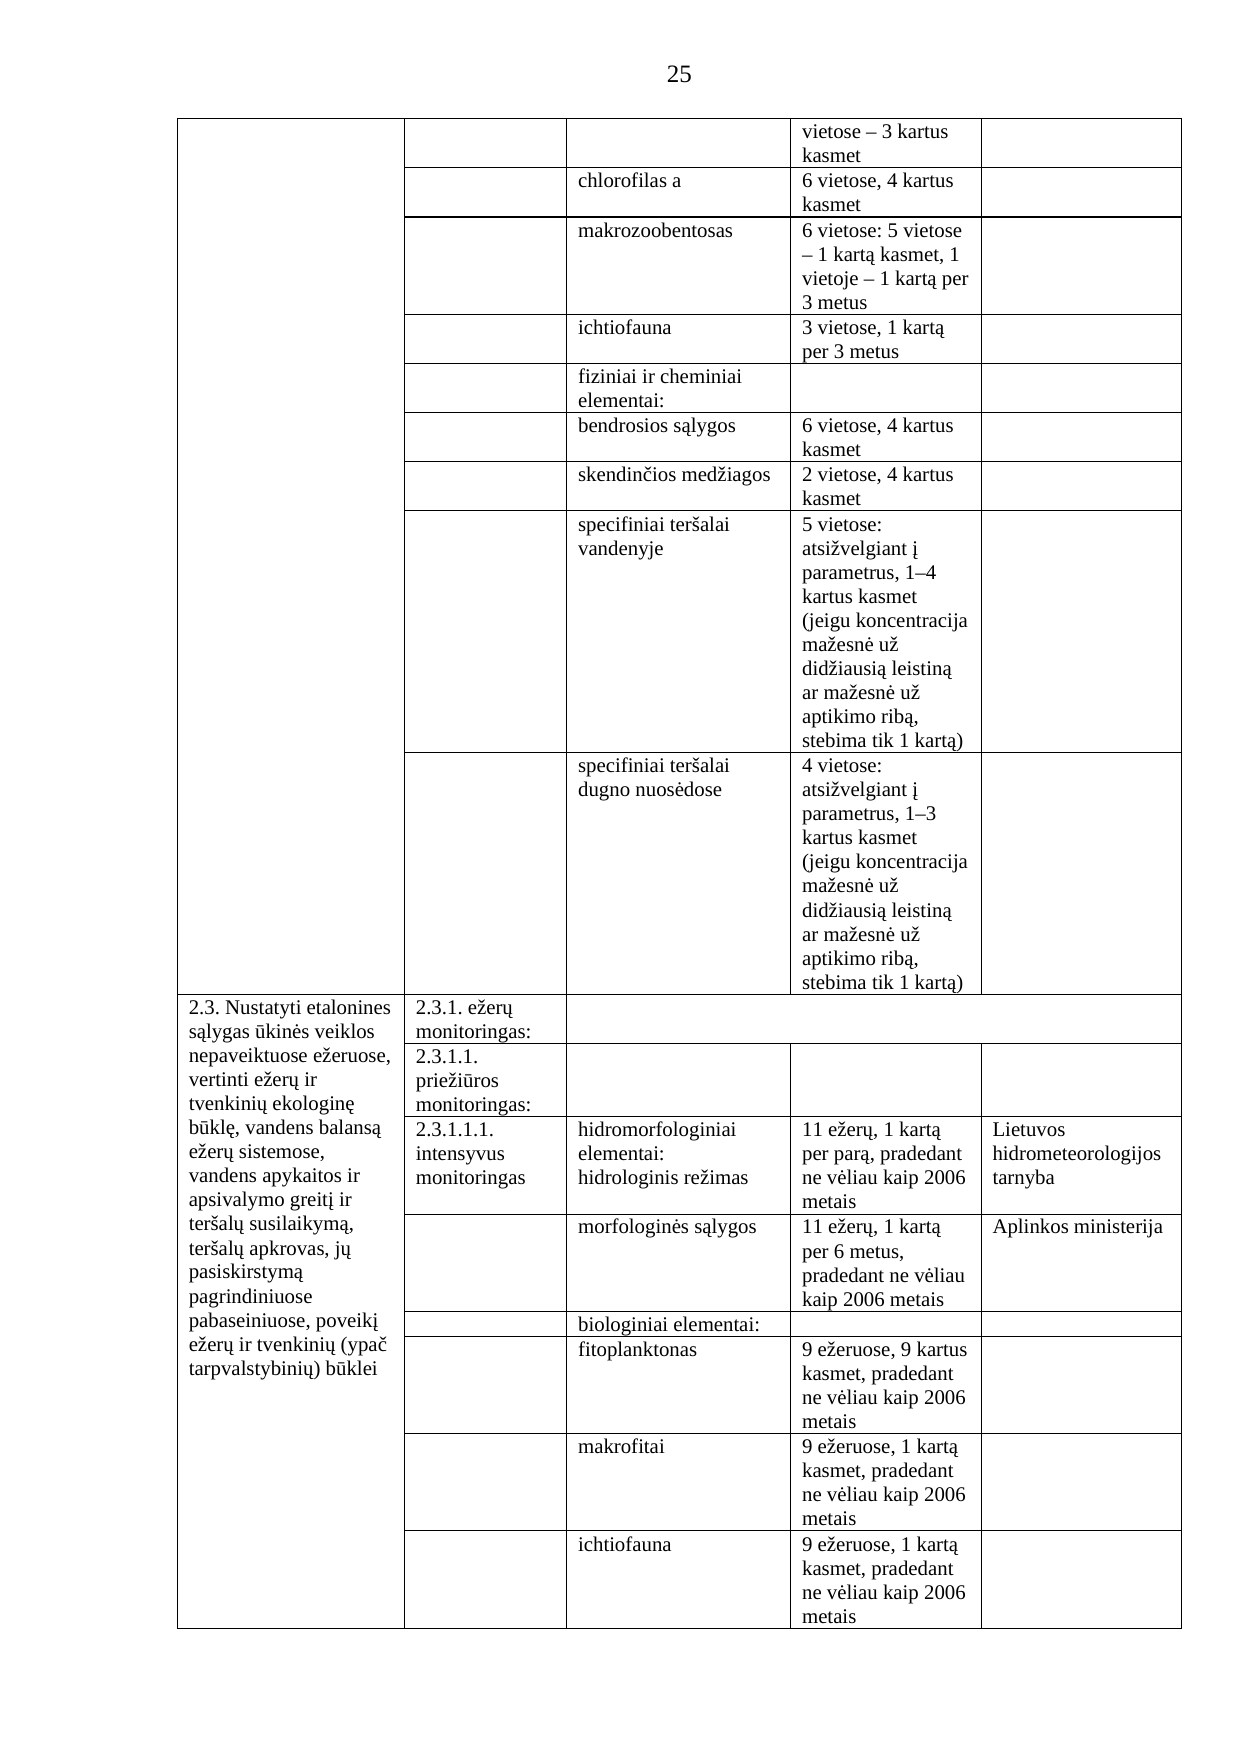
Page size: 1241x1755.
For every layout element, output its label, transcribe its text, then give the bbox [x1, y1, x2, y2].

table_cell makrozoobentosas [567, 218, 790, 314]
table_cell vietose – 3 kartus kasmet [791, 119, 981, 167]
table_cell [982, 1312, 1181, 1336]
table_cell [791, 364, 981, 412]
table_cell 2 vietose, 4 kartus kasmet [791, 462, 981, 510]
table_cell Lietuvos hidrometeorologijos tarnyba [982, 1117, 1181, 1213]
table_cell [567, 119, 790, 167]
table_cell [405, 1312, 566, 1336]
table_cell 3 vietose, 1 kartą per 3 metus [791, 315, 981, 363]
table_cell [405, 1531, 566, 1628]
table_cell 6 vietose, 4 kartus kasmet [791, 168, 981, 216]
table_cell specifiniai teršalai vandenyje [567, 511, 790, 752]
table_cell [405, 364, 566, 412]
table_cell 9 ežeruose, 1 kartą kasmet, pradedant ne vėliau kaip 2006 metais [791, 1434, 981, 1530]
table_cell 6 vietose, 4 kartus kasmet [791, 413, 981, 461]
table_cell [405, 119, 566, 167]
table_cell [405, 753, 566, 994]
table_cell specifiniai teršalai dugno nuosėdose [567, 753, 790, 994]
table_cell 4 vietose: atsižvelgiant į parametrus, 1–3 kartus kasmet (jeigu koncentracija mažesnė už didžiausią leistiną ar mažesnė už aptikimo ribą, stebima tik 1 kartą) [791, 753, 981, 994]
table_cell [982, 462, 1181, 510]
table_cell 6 vietose: 5 vietose – 1 kartą kasmet, 1 vietoje – 1 kartą per 3 metus [791, 218, 981, 314]
table_cell 11 ežerų, 1 kartą per parą, pradedant ne vėliau kaip 2006 metais [791, 1117, 981, 1213]
table_cell [982, 511, 1181, 752]
table_cell hidromorfologiniai elementai: hidrologinis režimas [567, 1117, 790, 1213]
table_cell [982, 1531, 1181, 1628]
table_cell morfologinės sąlygos [567, 1215, 790, 1311]
table_cell ichtiofauna [567, 1531, 790, 1628]
table_cell [178, 119, 404, 994]
table_cell [405, 1215, 566, 1311]
table_cell [405, 168, 566, 216]
table_cell [405, 511, 566, 752]
table_cell [982, 1044, 1181, 1116]
table_cell [405, 1337, 566, 1433]
table_cell [405, 218, 566, 314]
table_cell [567, 995, 1181, 1043]
table_cell chlorofilas a [567, 168, 790, 216]
table_cell 2.3.1. ežerų monitoringas: [405, 995, 566, 1043]
table_cell 5 vietose: atsižvelgiant į parametrus, 1–4 kartus kasmet (jeigu koncentracija mažesnė už didžiausią leistiną ar mažesnė už aptikimo ribą, stebima tik 1 kartą) [791, 511, 981, 752]
table_cell [791, 1044, 981, 1116]
table_cell [982, 1337, 1181, 1433]
table_cell [982, 168, 1181, 216]
table_cell Aplinkos ministerija [982, 1215, 1181, 1311]
table_cell [982, 753, 1181, 994]
table_cell 11 ežerų, 1 kartą per 6 metus, pradedant ne vėliau kaip 2006 metais [791, 1215, 981, 1311]
table_cell [982, 1434, 1181, 1530]
table_cell [982, 315, 1181, 363]
table_cell fiziniai ir cheminiai elementai: [567, 364, 790, 412]
table_cell [405, 413, 566, 461]
table_cell [791, 1312, 981, 1336]
table_cell 2.3.1.1. priežiūros monitoringas: [405, 1044, 566, 1116]
table_cell 9 ežeruose, 9 kartus kasmet, pradedant ne vėliau kaip 2006 metais [791, 1337, 981, 1433]
table_cell skendinčios medžiagos [567, 462, 790, 510]
table_cell 9 ežeruose, 1 kartą kasmet, pradedant ne vėliau kaip 2006 metais [791, 1531, 981, 1628]
table_cell 2.3.1.1.1. intensyvus monitoringas [405, 1117, 566, 1213]
table_cell [405, 1434, 566, 1530]
table_cell [982, 364, 1181, 412]
table_cell [405, 462, 566, 510]
table_cell biologiniai elementai: [567, 1312, 790, 1336]
table_cell 2.3. Nustatyti etalonines sąlygas ūkinės veiklos nepaveiktuose ežeruose, vertinti ežerų ir tvenkinių ekologinę būklę, vandens balansą ežerų sistemose, vandens apykaitos ir apsivalymo greitį ir teršalų susilaikymą, teršalų apkrovas, jų pasiskirstymą pagrindiniuose pabaseiniuose, poveikį ežerų ir tvenkinių (ypač tarpvalstybinių) būklei [178, 995, 404, 1628]
table_cell [982, 119, 1181, 167]
table_cell [982, 413, 1181, 461]
table_cell bendrosios sąlygos [567, 413, 790, 461]
table_cell [405, 315, 566, 363]
table_cell makrofitai [567, 1434, 790, 1530]
table_cell [982, 218, 1181, 314]
table_cell ichtiofauna [567, 315, 790, 363]
table_cell fitoplanktonas [567, 1337, 790, 1433]
table_cell [567, 1044, 790, 1116]
